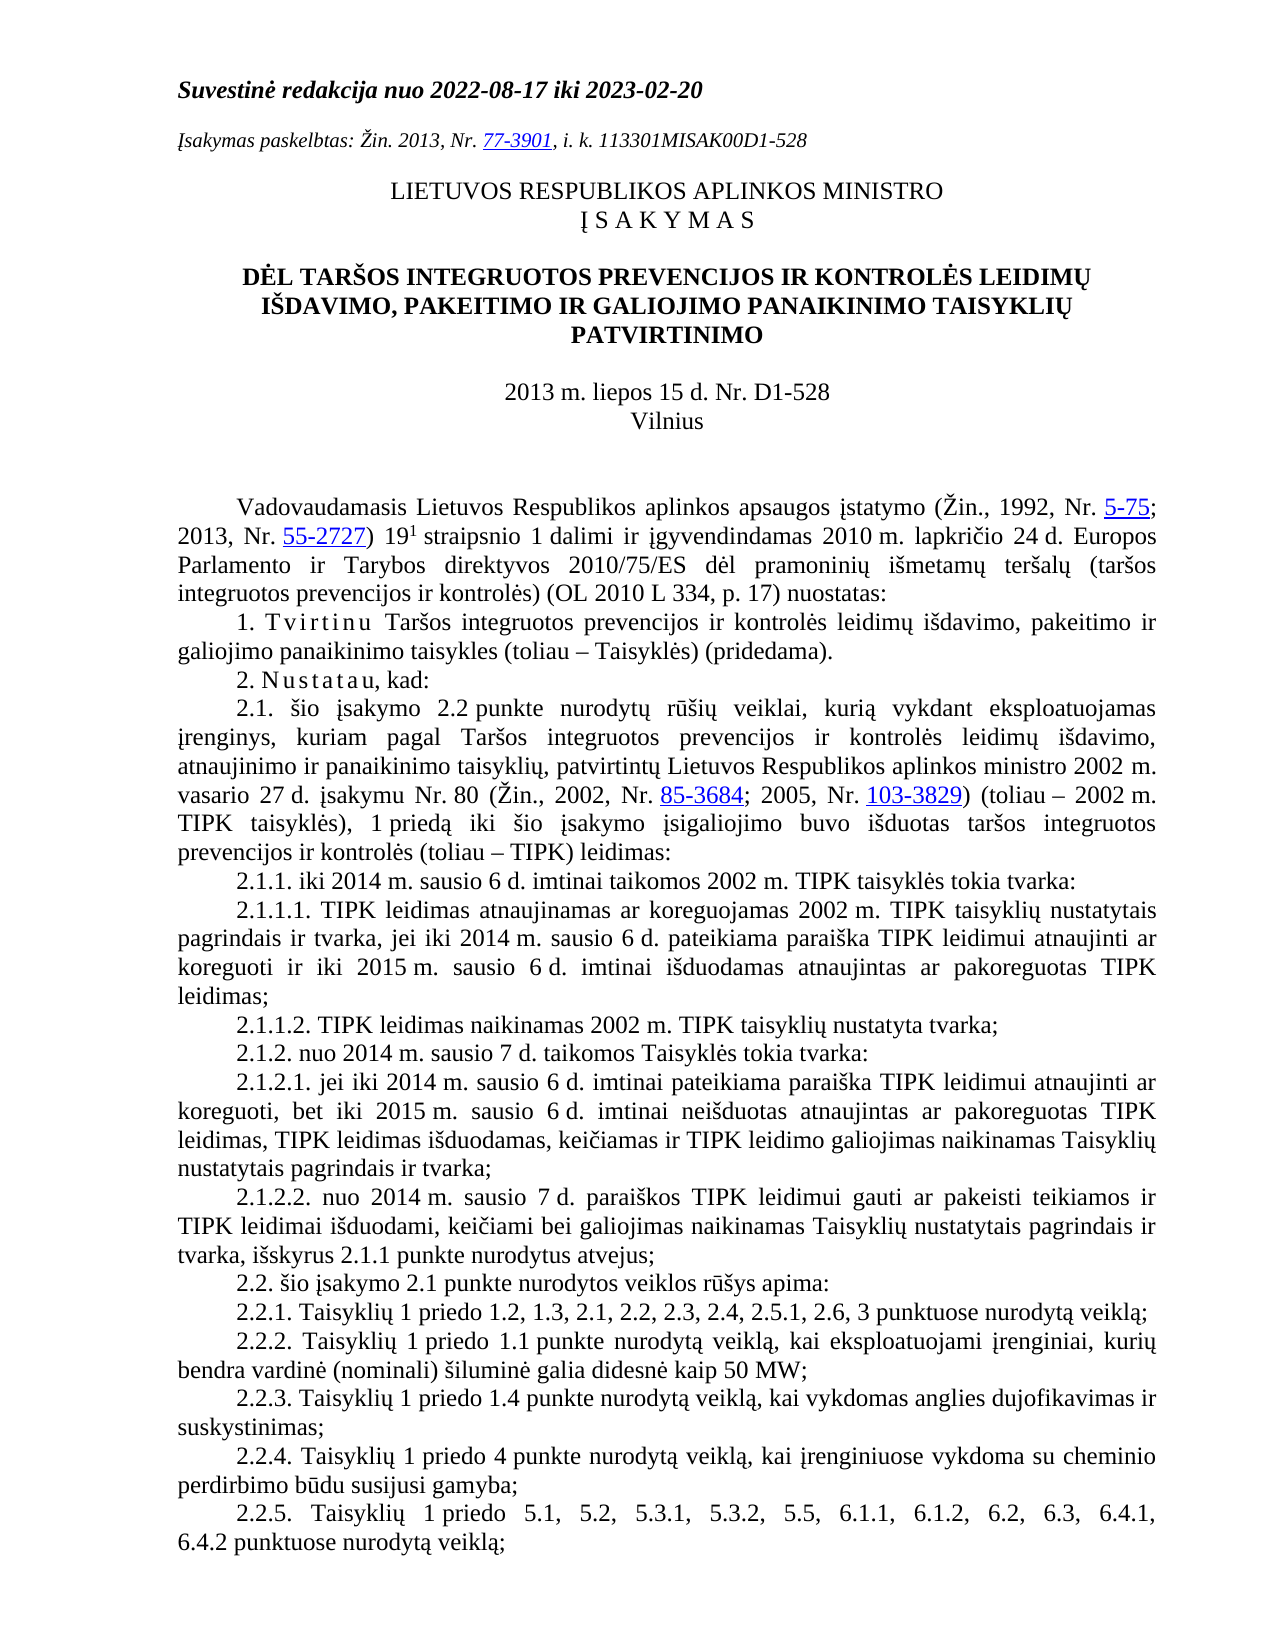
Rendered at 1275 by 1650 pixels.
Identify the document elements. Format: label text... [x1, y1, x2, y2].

text 2.1.2.1. jei iki 2014 m. sausio 6 d. imtinai pateikiama paraiška TIPK leidimui atnaujinti ar koreguoti, bet iki 2015 m. sausio 6 d. imtinai neišduotas atnaujintas ar pakoreguotas TIPK leidimas, TIPK leidimas išduodamas, keičiamas ir TIPK leidimo galiojimas naikinamas Taisyklių nustatytais pagrindais ir tvarka; [177, 1067, 1157, 1182]
text 2.1.1.2. TIPK leidimas naikinamas 2002 m. TIPK taisyklių nustatyta tvarka; [177, 1010, 1157, 1038]
text Vadovaudamasis Lietuvos Respublikos aplinkos apsaugos įstatymo (Žin., 1992, Nr. 5-75; 2013, Nr. 55-2727) 191 straipsnio 1 dalimi ir įgyvendindamas 2010 m. lapkričio 24 d. Europos Parlamento ir Tarybos direktyvos 2010/75/ES dėl pramoninių išmetamų teršalų (taršos integruotos prevencijos ir kontrolės) (OL 2010 L 334, p. 17) nuostatas: [177, 492, 1157, 607]
text 2013 m. liepos 15 d. Nr. D1-528 [177, 377, 1157, 406]
text 2.1.2. nuo 2014 m. sausio 7 d. taikomos Taisyklės tokia tvarka: [177, 1038, 1157, 1067]
text 2.2.5. Taisyklių 1 priedo 5.1, 5.2, 5.3.1, 5.3.2, 5.5, 6.1.1, 6.1.2, 6.2, 6.3, 6.4.1, 6.4.2 punktuose nurodytą veiklą; [177, 1498, 1157, 1556]
text Įsakymas paskelbtas: Žin. 2013, Nr. 77-3901, i. k. 113301MISAK00D1-528 [177, 128, 1157, 152]
text 2. Nustatau, kad: [177, 665, 1157, 693]
text 2.1.2.2. nuo 2014 m. sausio 7 d. paraiškos TIPK leidimui gauti ar pakeisti teikiamos ir TIPK leidimai išduodami, keičiami bei galiojimas naikinamas Taisyklių nustatytais pagrindais ir tvarka, išskyrus 2.1.1 punkte nurodytus atvejus; [177, 1182, 1157, 1268]
text DĖL Taršos integruotos prevencijos ir kontrolės leidimų išdavimo, pakeitimo ir galiojimo panaikinimo taisyklIŲ PATVIRTINIMO [177, 262, 1157, 348]
text 2.2.1. Taisyklių 1 priedo 1.2, 1.3, 2.1, 2.2, 2.3, 2.4, 2.5.1, 2.6, 3 punktuose nurodytą veiklą; [177, 1297, 1157, 1326]
text 2.1.1.1. TIPK leidimas atnaujinamas ar koreguojamas 2002 m. TIPK taisyklių nustatytais pagrindais ir tvarka, jei iki 2014 m. sausio 6 d. pateikiama paraiška TIPK leidimui atnaujinti ar koreguoti ir iki 2015 m. sausio 6 d. imtinai išduodamas atnaujintas ar pakoreguotas TIPK leidimas; [177, 895, 1157, 1010]
text 2.1. šio įsakymo 2.2 punkte nurodytų rūšių veiklai, kurią vykdant eksploatuojamas įrenginys, kuriam pagal Taršos integruotos prevencijos ir kontrolės leidimų išdavimo, atnaujinimo ir panaikinimo taisyklių, patvirtintų Lietuvos Respublikos aplinkos ministro 2002 m. vasario 27 d. įsakymu Nr. 80 (Žin., 2002, Nr. 85-3684; 2005, Nr. 103-3829) (toliau – 2002 m. TIPK taisyklės), 1 priedą iki šio įsakymo įsigaliojimo buvo išduotas taršos integruotos prevencijos ir kontrolės (toliau – TIPK) leidimas: [177, 693, 1157, 866]
text Suvestinė redakcija nuo 2022-08-17 iki 2023-02-20 [177, 75, 1157, 104]
text Į S A K Y M A S [177, 205, 1157, 233]
text 2.2.4. Taisyklių 1 priedo 4 punkte nurodytą veiklą, kai įrenginiuose vykdoma su cheminio perdirbimo būdu susijusi gamyba; [177, 1441, 1157, 1498]
text Vilnius [177, 406, 1157, 435]
text 2.2. šio įsakymo 2.1 punkte nurodytos veiklos rūšys apima: [177, 1268, 1157, 1297]
text 2.2.2. Taisyklių 1 priedo 1.1 punkte nurodytą veiklą, kai eksploatuojami įrenginiai, kurių bendra vardinė (nominali) šiluminė galia didesnė kaip 50 MW; [177, 1326, 1157, 1383]
text 2.1.1. iki 2014 m. sausio 6 d. imtinai taikomos 2002 m. TIPK taisyklės tokia tvarka: [177, 866, 1157, 895]
text 2.2.3. Taisyklių 1 priedo 1.4 punkte nurodytą veiklą, kai vykdomas anglies dujofikavimas ir suskystinimas; [177, 1383, 1157, 1441]
text 1. Tvirtinu Taršos integruotos prevencijos ir kontrolės leidimų išdavimo, pakeitimo ir galiojimo panaikinimo taisykles (toliau – Taisyklės) (pridedama). [177, 607, 1157, 665]
text LIETUVOS RESPUBLIKOS APLINKOS MINISTRO [177, 176, 1157, 205]
